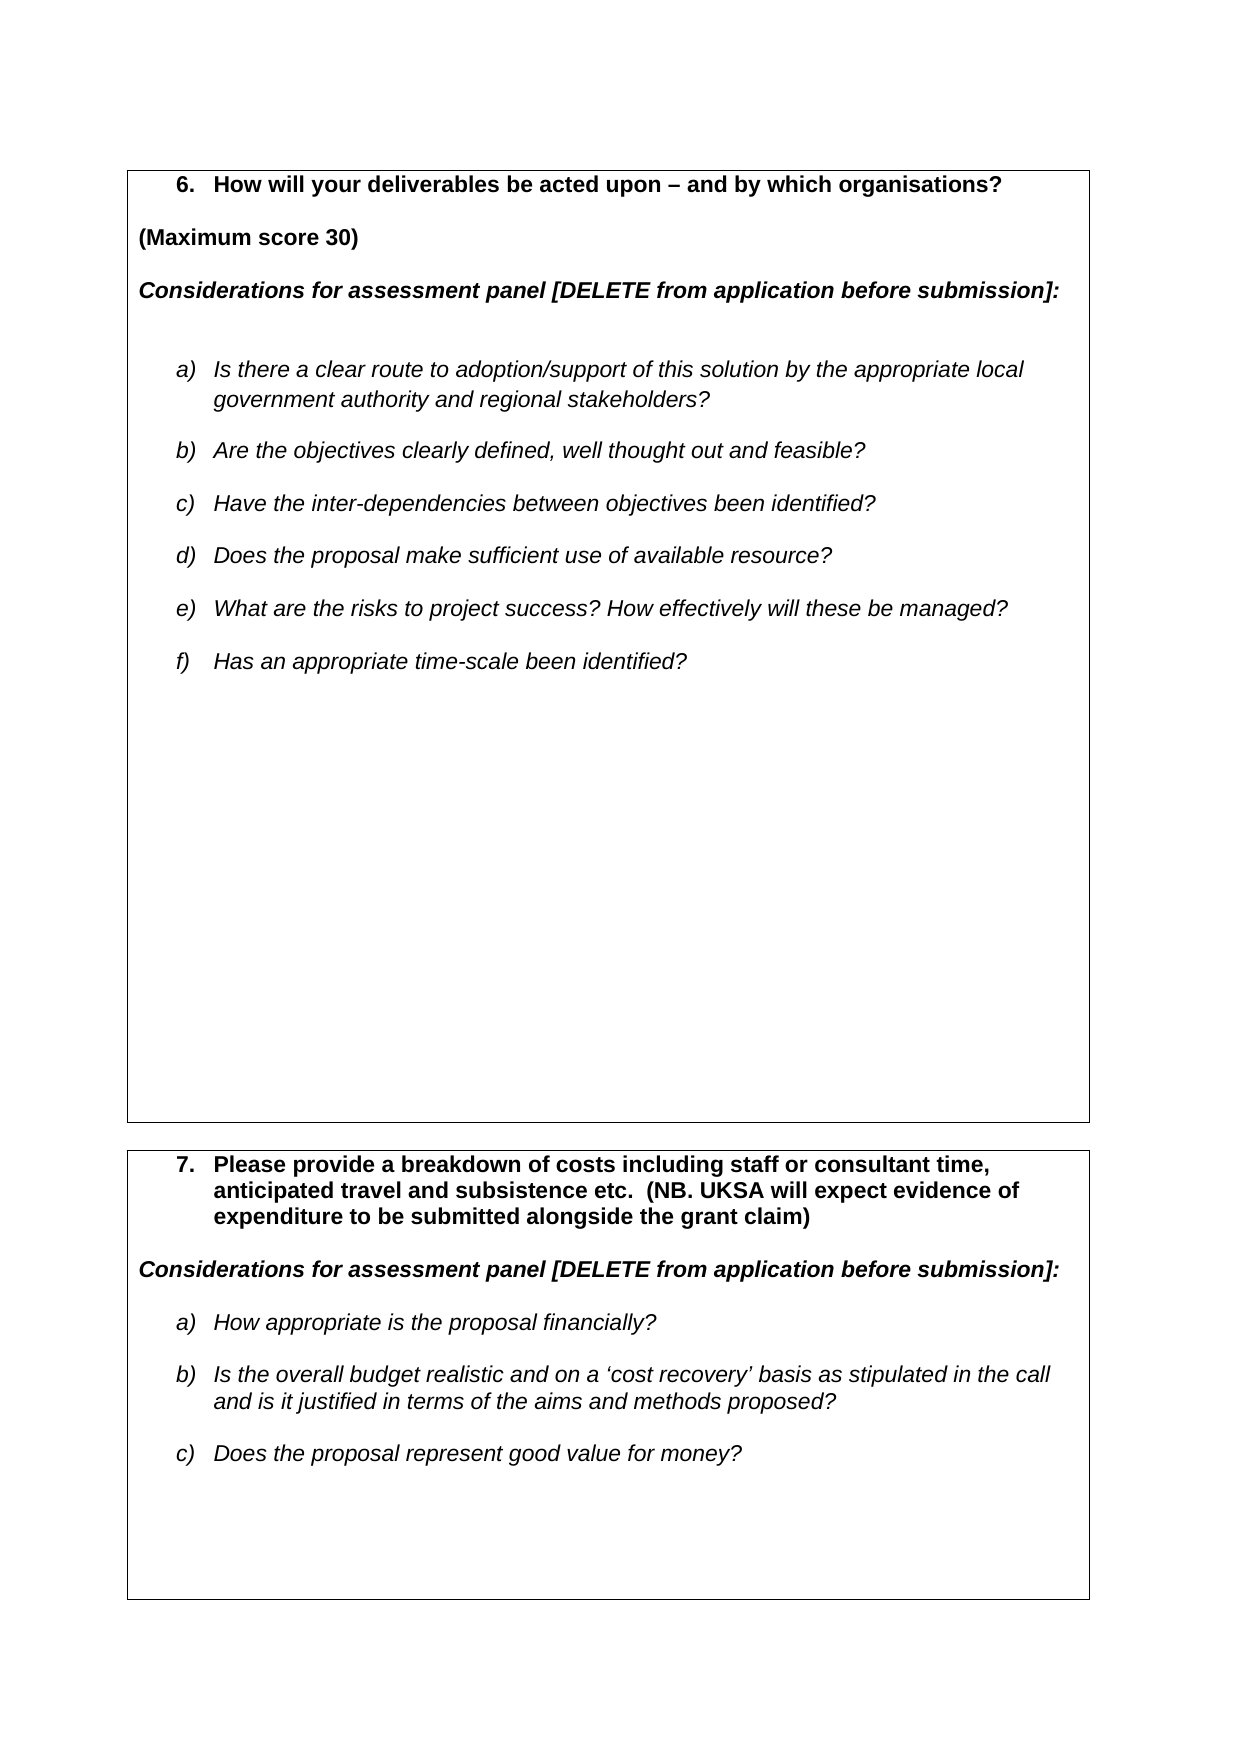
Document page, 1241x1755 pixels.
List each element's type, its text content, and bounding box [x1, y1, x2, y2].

table_header How will your deliverables be acted upon – and by which organisations? (Maximum score 30) Considerations for assessment panel [DELETE from application before submission]: Is there a clear route to adoption/support of this solution by the appropriate local government authority and regional stakeholders? Are the objectives clearly defined, well thought out and feasible? Have the inter-dependencies between objectives been identified? Does the proposal make sufficient use of available resource? What are the risks to project success? How effectively will these be managed? Has an appropriate time-scale been identified? [128, 171, 1089, 1122]
table_header Please provide a breakdown of costs including staff or consultant time, anticipated travel and subsistence etc. (NB. UKSA will expect evidence of expenditure to be submitted alongside the grant claim) Considerations for assessment panel [DELETE from application before submission]: How appropriate is the proposal financially? Is the overall budget realistic and on a ‘cost recovery’ basis as stipulated in the call and is it justified in terms of the aims and methods proposed? Does the proposal represent good value for money? [128, 1151, 1089, 1598]
